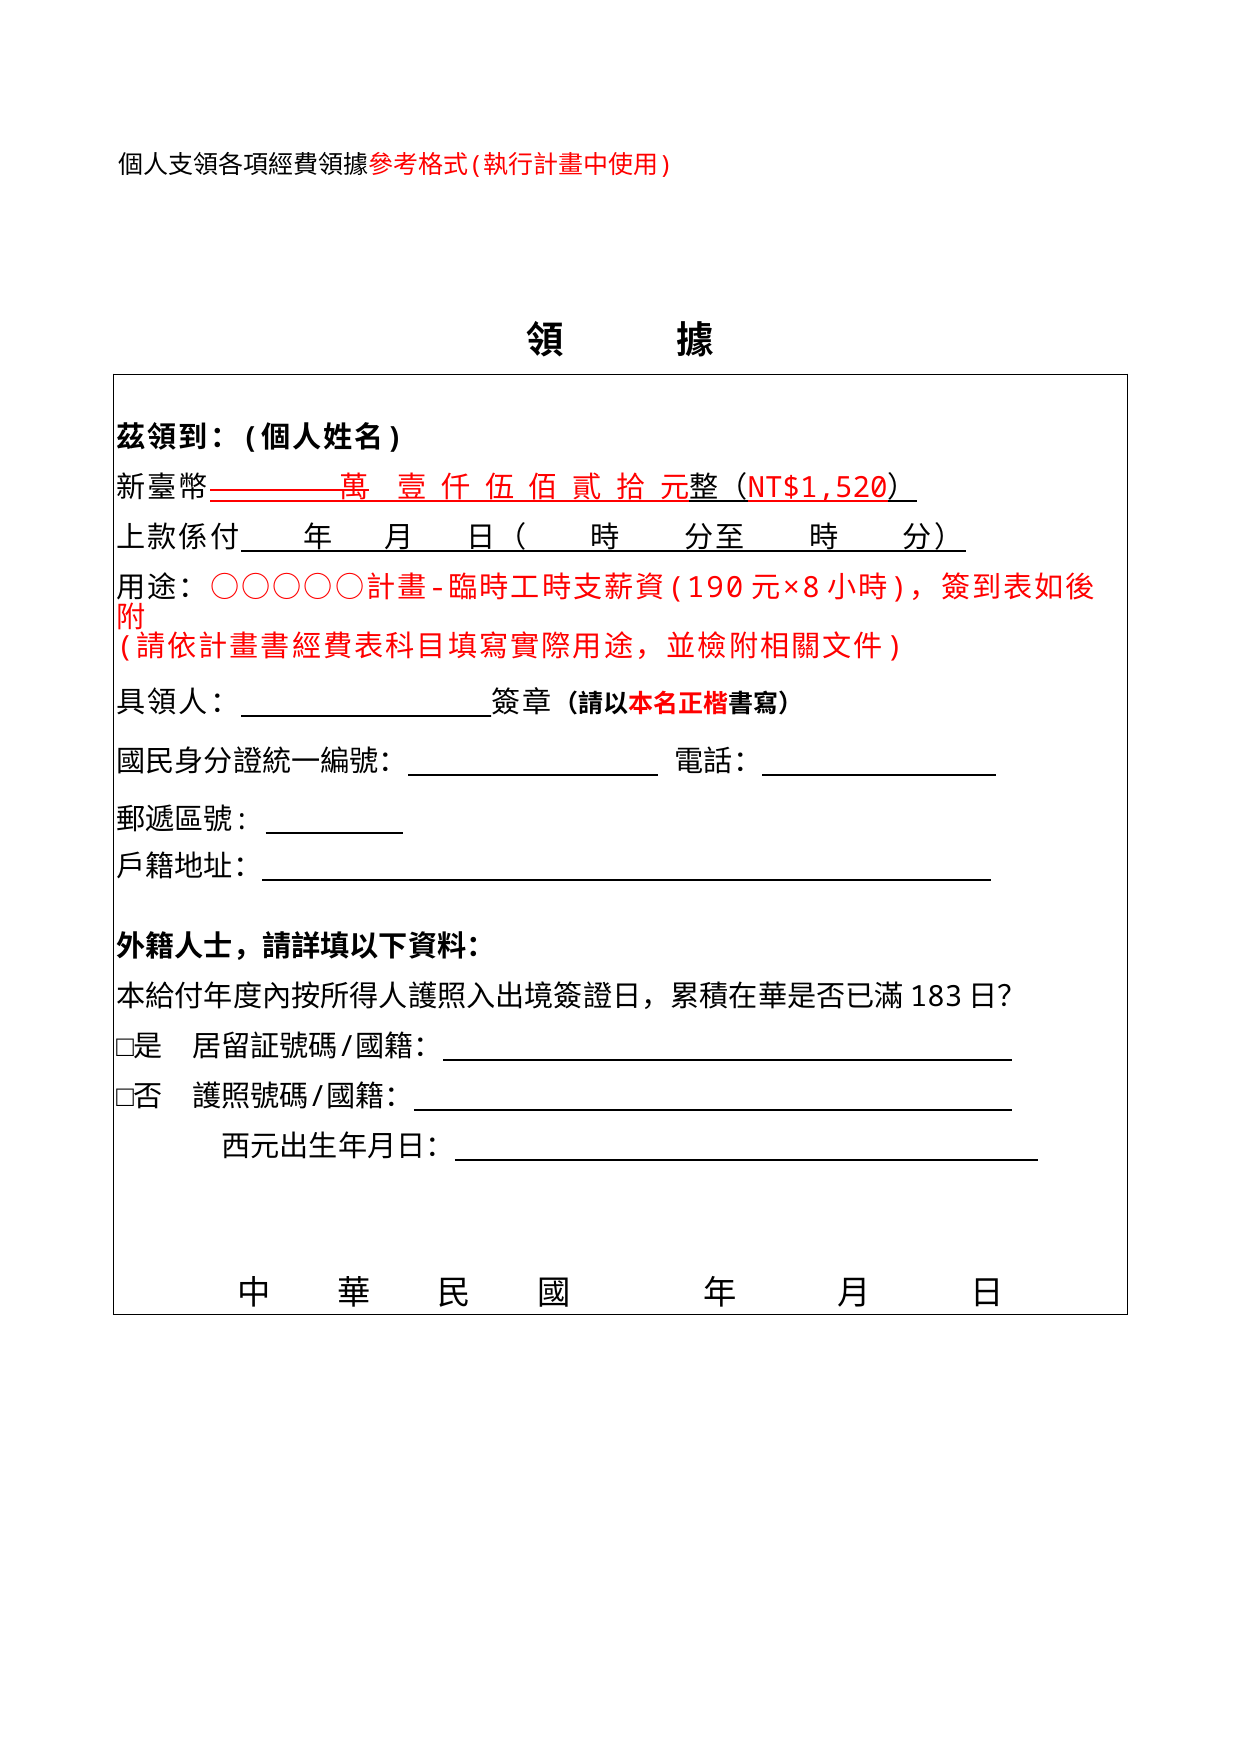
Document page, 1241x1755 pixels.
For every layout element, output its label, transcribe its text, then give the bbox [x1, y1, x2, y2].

table_header 茲領到：(個人姓名) 新臺幣 萬 壹 仟 伍 佰 貳 拾 元整（NT$1,520） 上款係付 年 月 日（ 時 分至 時 分） 用途：○○○○○計畫-臨時工時支薪資(190元×8小時)，簽到表如後附 (請依計畫書經費表科目填寫實際用途，並檢附相關文件) 具領人： 簽章（請以本名正楷書寫） 國民身分證統一編號： 電話： 郵遞區號: 戶籍地址： 外籍人士，請詳填以下資料： 本給付年度內按所得人護照入出境簽證日，累積在華是否已滿183日？ □是 居留証號碼/國籍： □否 護照號碼/國籍： 西元出生年月日： 中 華 民 國 年 月 日 [114, 375, 1127, 1314]
text 領 據 [118, 313, 1122, 363]
text 個人支領各項經費領據參考格式(執行計畫中使用) [118, 133, 1122, 183]
